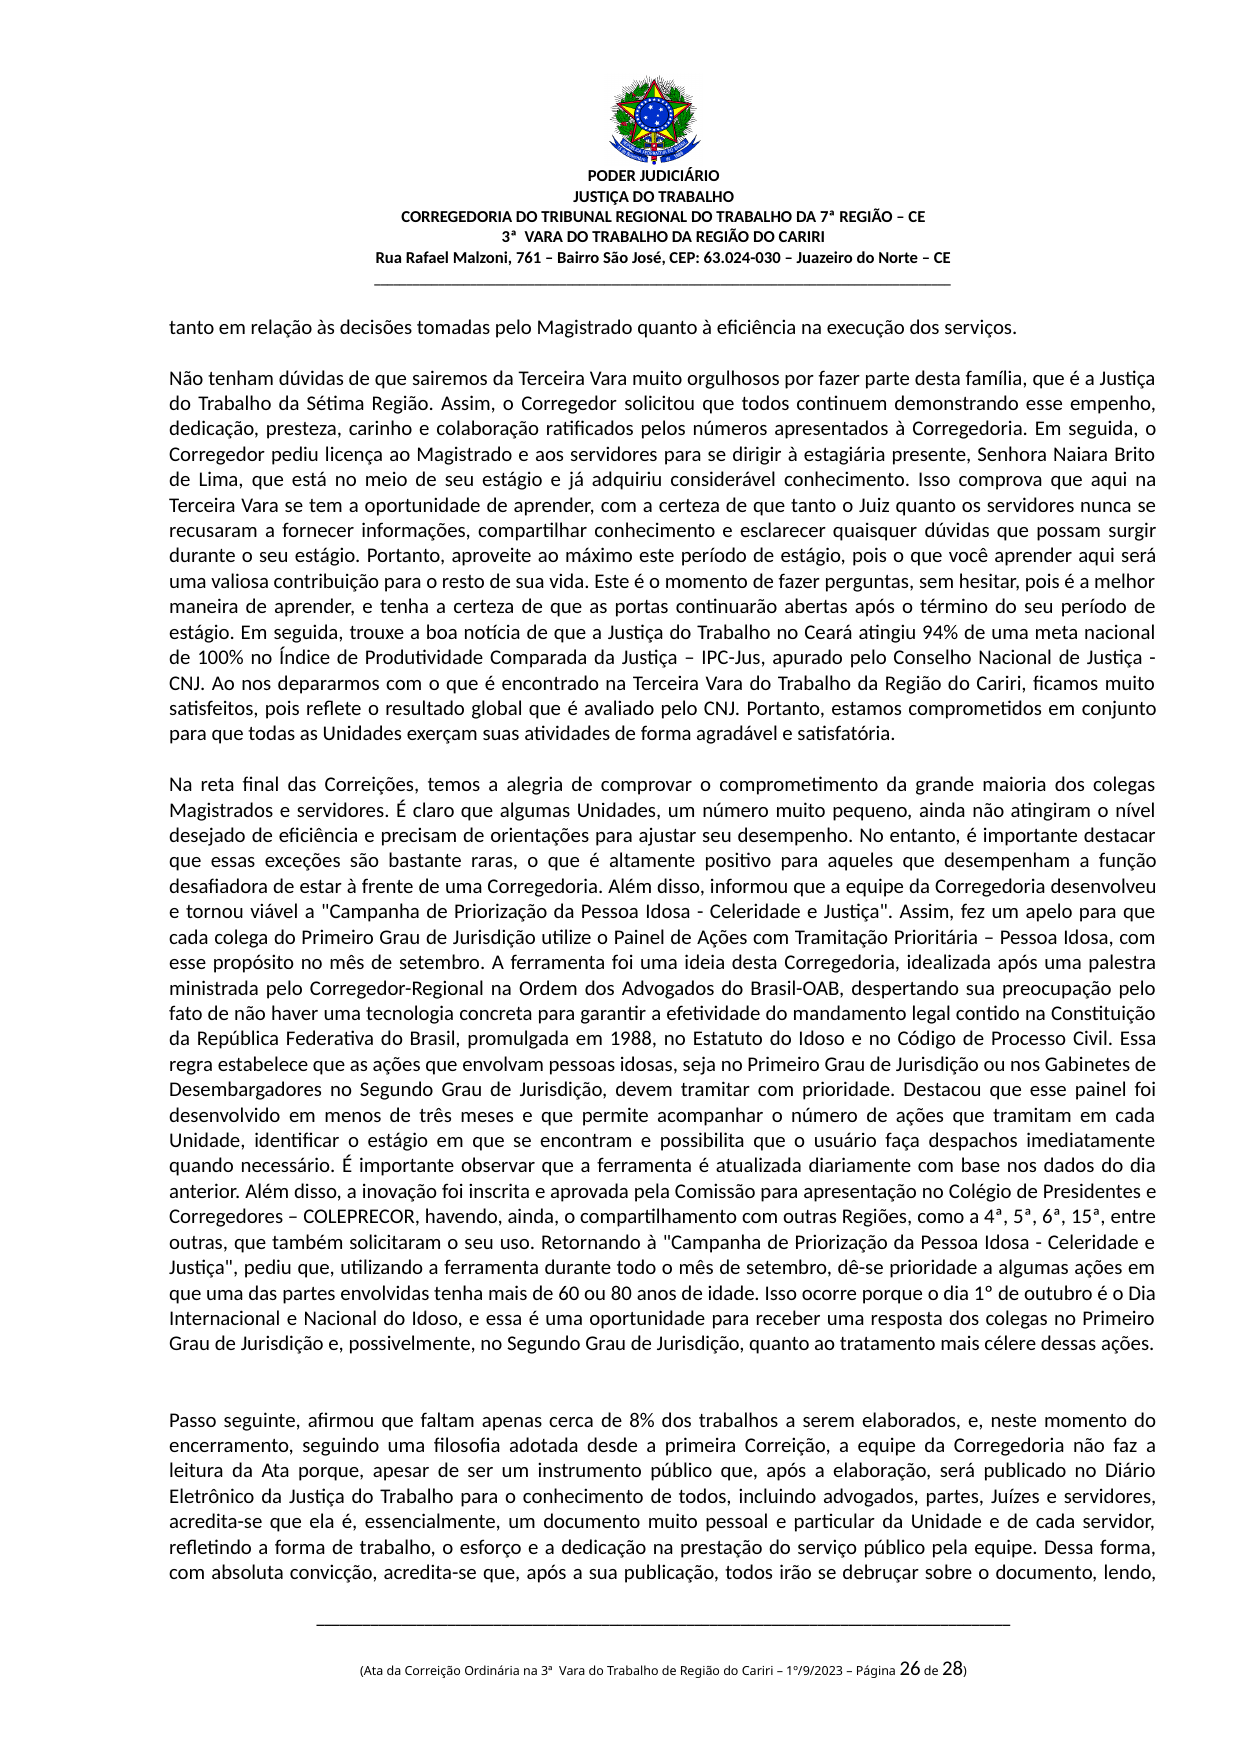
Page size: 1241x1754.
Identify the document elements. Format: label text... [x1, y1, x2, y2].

subtitle Não tenham dúvidas de que sairemos da Terceira Vara muito orgulhosos por fazer parte desta família, que é a Justiça do Trabalho da Sétima Região. Assim, o Corregedor solicitou que todos continuem demonstrando esse empenho, dedicação, presteza, carinho e colaboração ratificados pelos números apresentados à Corregedoria. Em seguida, o Corregedor pediu licença ao Magistrado e aos servidores para se dirigir à estagiária presente, Senhora Naiara Brito de Lima, que está no meio de seu estágio e já adquiriu considerável conhecimento. Isso comprova que aqui na Terceira Vara se tem a oportunidade de aprender, com a certeza de que tanto o Juiz quanto os servidores nunca se recusaram a fornecer informações, compartilhar conhecimento e esclarecer quaisquer dúvidas que possam surgir durante o seu estágio. Portanto, aproveite ao máximo este período de estágio, pois o que você aprender aqui será uma valiosa contribuição para o resto de sua vida. Este é o momento de fazer perguntas, sem hesitar, pois é a melhor maneira de aprender, e tenha a certeza de que as portas continuarão abertas após o término do seu período de estágio. Em seguida, trouxe a boa notícia de que a Justiça do Trabalho no Ceará atingiu 94% de uma meta nacional de 100% no Índice de Produtividade Comparada da Justiça – IPC-Jus, apurado pelo Conselho Nacional de Justiça - CNJ. Ao nos depararmos com o que é encontrado na Terceira Vara do Trabalho da Região do Cariri, ficamos muito satisfeitos, pois reflete o resultado global que é avaliado pelo CNJ. Portanto, estamos comprometidos em conjunto para que todas as Unidades exerçam suas atividades de forma agradável e satisfatória. [169, 365, 1158, 746]
picture [604, 73, 703, 166]
subtitle Passo seguinte, afirmou que faltam apenas cerca de 8% dos trabalhos a serem elaborados, e, neste momento do encerramento, seguindo uma filosofia adotada desde a primeira Correição, a equipe da Corregedoria não faz a leitura da Ata porque, apesar de ser um instrumento público que, após a elaboração, será publicado no Diário Eletrônico da Justiça do Trabalho para o conhecimento de todos, incluindo advogados, partes, Juízes e servidores, acredita-se que ela é, essencialmente, um documento muito pessoal e particular da Unidade e de cada servidor, refletindo a forma de trabalho, o esforço e a dedicação na prestação do serviço público pela equipe. Dessa forma, com absoluta convicção, acredita-se que, após a sua publicação, todos irão se debruçar sobre o documento, lendo, [169, 1407, 1158, 1585]
subtitle tanto em relação às decisões tomadas pelo Magistrado quanto à eficiência na execução dos serviços. [169, 314, 1158, 339]
subtitle Na reta final das Correições, temos a alegria de comprovar o comprometimento da grande maioria dos colegas Magistrados e servidores. É claro que algumas Unidades, um número muito pequeno, ainda não atingiram o nível desejado de eficiência e precisam de orientações para ajustar seu desempenho. No entanto, é importante destacar que essas exceções são bastante raras, o que é altamente positivo para aqueles que desempenham a função desafiadora de estar à frente de uma Corregedoria. Além disso, informou que a equipe da Corregedoria desenvolveu e tornou viável a "Campanha de Priorização da Pessoa Idosa - Celeridade e Justiça". Assim, fez um apelo para que cada colega do Primeiro Grau de Jurisdição utilize o Painel de Ações com Tramitação Prioritária – Pessoa Idosa, com esse propósito no mês de setembro. A ferramenta foi uma ideia desta Corregedoria, idealizada após uma palestra ministrada pelo Corregedor-Regional na Ordem dos Advogados do Brasil-OAB, despertando sua preocupação pelo fato de não haver uma tecnologia concreta para garantir a efetividade do mandamento legal contido na Constituição da República Federativa do Brasil, promulgada em 1988, no Estatuto do Idoso e no Código de Processo Civil. Essa regra estabelece que as ações que envolvam pessoas idosas, seja no Primeiro Grau de Jurisdição ou nos Gabinetes de Desembargadores no Segundo Grau de Jurisdição, devem tramitar com prioridade. Destacou que esse painel foi desenvolvido em menos de três meses e que permite acompanhar o número de ações que tramitam em cada Unidade, identificar o estágio em que se encontram e possibilita que o usuário faça despachos imediatamente quando necessário. É importante observar que a ferramenta é atualizada diariamente com base nos dados do dia anterior. Além disso, a inovação foi inscrita e aprovada pela Comissão para apresentação no Colégio de Presidentes e Corregedores – COLEPRECOR, havendo, ainda, o compartilhamento com outras Regiões, como a 4ª, 5ª, 6ª, 15ª, entre outras, que também solicitaram o seu uso. Retornando à "Campanha de Priorização da Pessoa Idosa - Celeridade e Justiça", pediu que, utilizando a ferramenta durante todo o mês de setembro, dê-se prioridade a algumas ações em que uma das partes envolvidas tenha mais de 60 ou 80 anos de idade. Isso ocorre porque o dia 1º de outubro é o Dia Internacional e Nacional do Idoso, e essa é uma oportunidade para receber uma resposta dos colegas no Primeiro Grau de Jurisdição e, possivelmente, no Segundo Grau de Jurisdição, quanto ao tratamento mais célere dessas ações. [169, 771, 1158, 1356]
